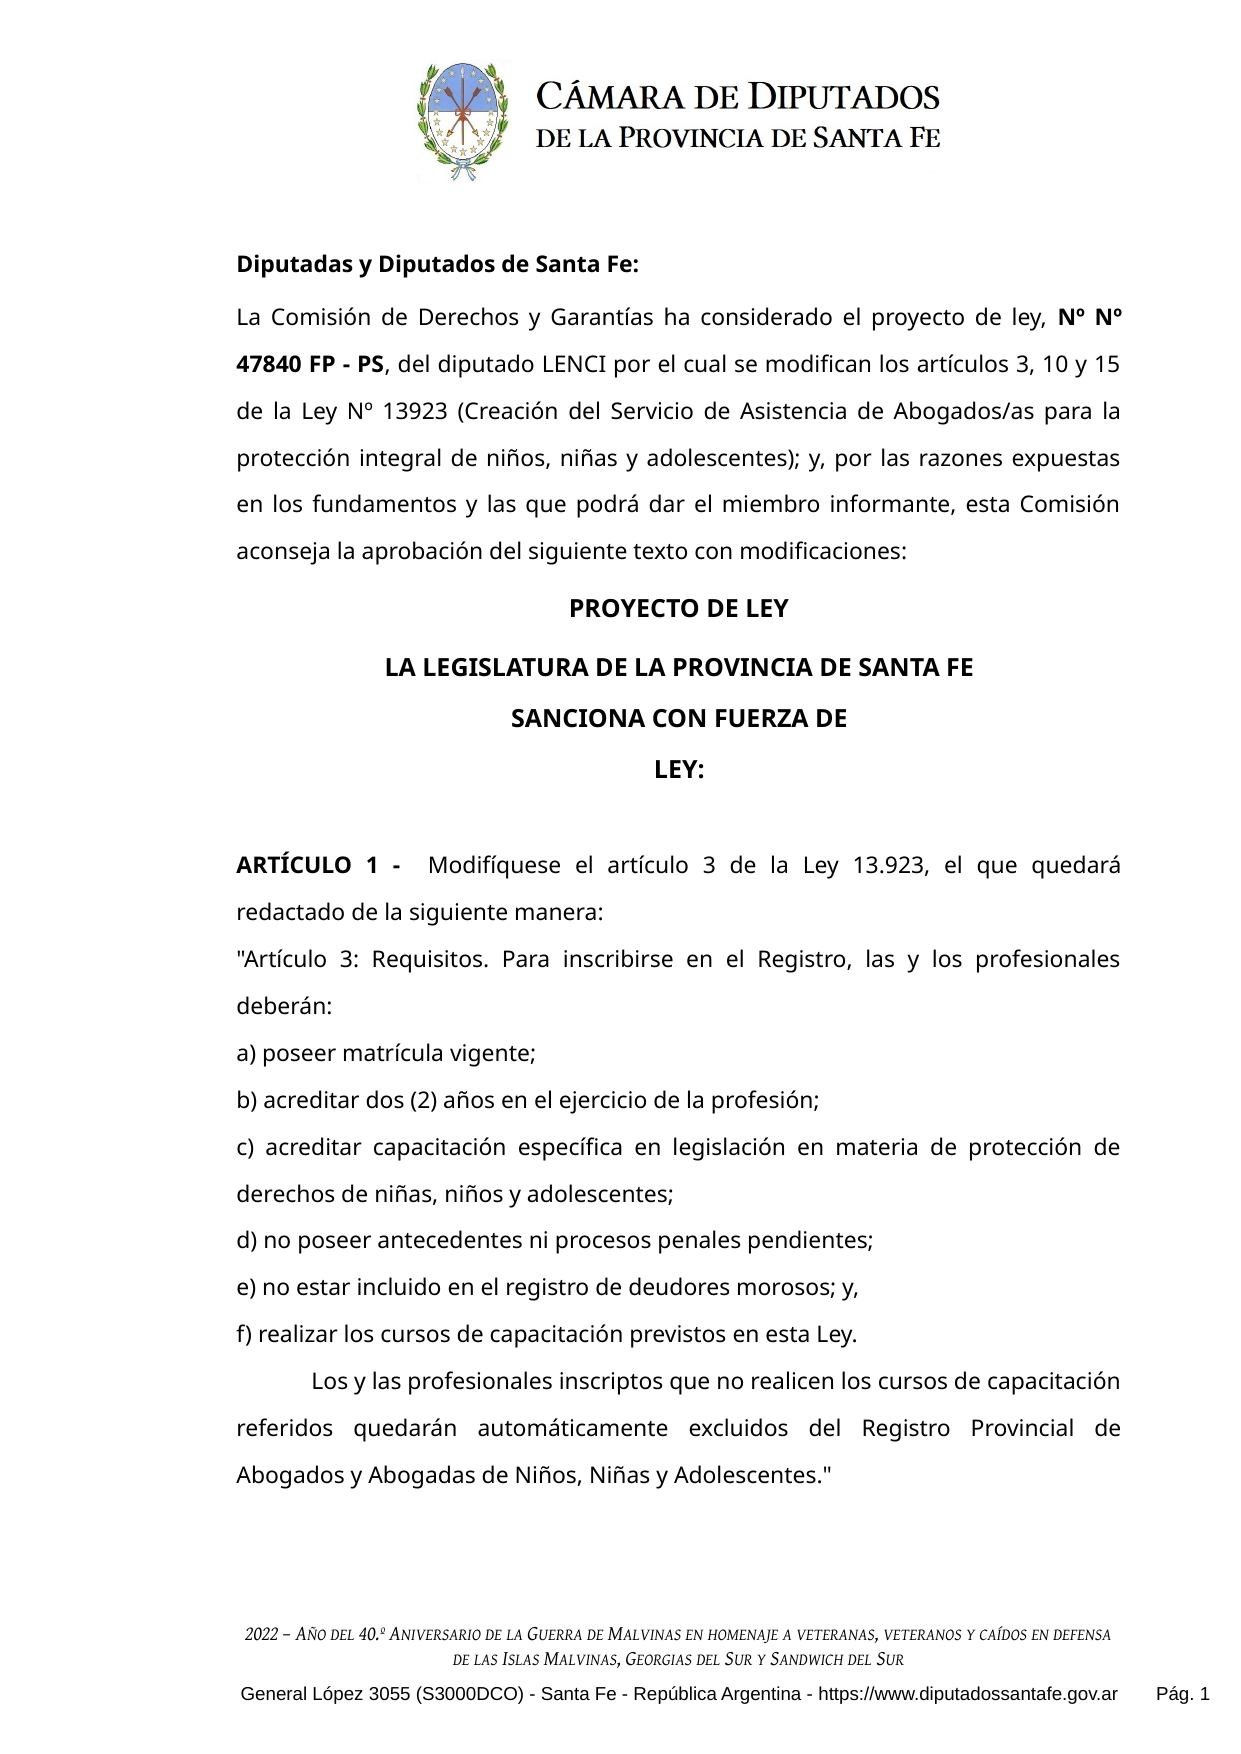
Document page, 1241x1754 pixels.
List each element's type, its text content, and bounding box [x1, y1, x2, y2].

text a) poseer matrícula vigente; [236, 1037, 1122, 1068]
text ARTÍCULO 1 - Modifíquese el artículo 3 de la Ley 13.923, el que quedará redactado de la siguiente manera: [236, 849, 1122, 927]
text f) realizar los cursos de capacitación previstos en esta Ley. [236, 1318, 1122, 1349]
text d) no poseer antecedentes ni procesos penales pendientes; [236, 1224, 1122, 1256]
text La Comisión de Derechos y Garantías ha considerado el proyecto de ley, Nº Nº 47840 FP - PS, del diputado LENCI por el cual se modifican los artículos 3, 10 y 15 de la Ley Nº 13923 (Creación del Servicio de Asistencia de Abogados/as para la protección integral de niños, niñas y adolescentes); y, por las razones expuestas en los fundamentos y las que podrá dar el miembro informante, esta Comisión aconseja la aprobación del siguiente texto con modificaciones: [236, 301, 1122, 567]
text Los y las profesionales inscriptos que no realicen los cursos de capacitación referidos quedarán automáticamente excluidos del Registro Provincial de Abogados y Abogadas de Niños, Niñas y Adolescentes." [236, 1365, 1122, 1490]
text Diputadas y Diputados de Santa Fe: [236, 248, 1122, 279]
text b) acreditar dos (2) años en el ejercicio de la profesión; [236, 1084, 1122, 1115]
text PROYECTO DE LEY [236, 588, 1122, 625]
text e) no estar incluido en el registro de deudores morosos; y, [236, 1271, 1122, 1302]
text SANCIONA CON FUERZA DE [236, 700, 1122, 734]
picture [413, 59, 945, 183]
text "Artículo 3: Requisitos. Para inscribirse en el Registro, las y los profesionales deberán: [236, 943, 1122, 1021]
text LEY: [236, 751, 1122, 786]
text c) acreditar capacitación específica en legislación en materia de protección de derechos de niñas, niños y adolescentes; [236, 1131, 1122, 1209]
text LA LEGISLATURA DE LA PROVINCIA DE SANTA FE [236, 649, 1122, 683]
